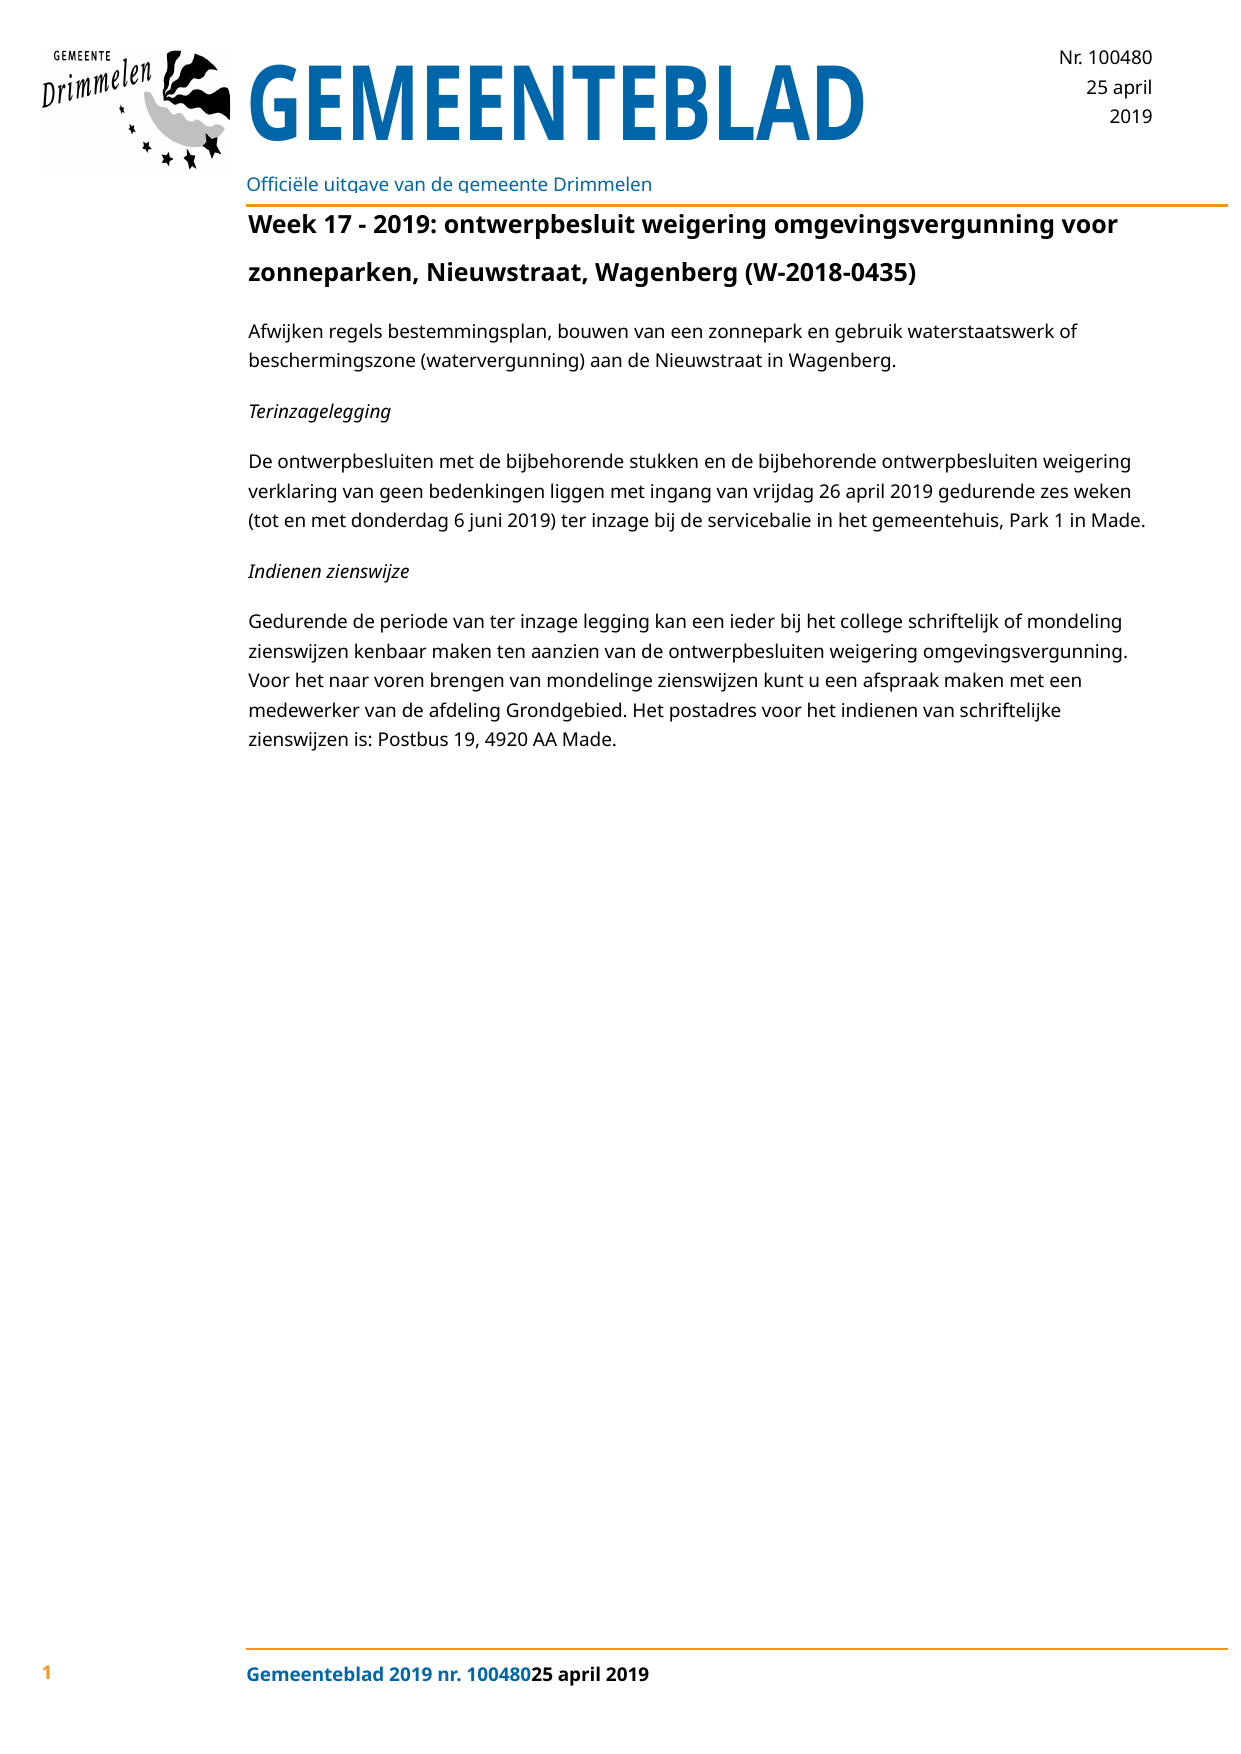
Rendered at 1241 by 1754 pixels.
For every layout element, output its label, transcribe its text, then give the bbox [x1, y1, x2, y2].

text Indienen zienswijze [248, 558, 1152, 584]
text Week 17 - 2019: ontwerpbesluit weigering omgevingsvergunning voor zonneparken, Nieuwstraat, Wagenberg (W-2018-0435) [248, 207, 1152, 288]
picture [41, 47, 231, 172]
text Terinzagelegging [248, 398, 1152, 424]
text Afwijken regels bestemmingsplan, bouwen van een zonnepark en gebruik waterstaatswerk of beschermingszone (watervergunning) aan de Nieuwstraat in Wagenberg. [248, 318, 1152, 373]
text De ontwerpbesluiten met de bijbehorende stukken en de bijbehorende ontwerpbesluiten weigering verklaring van geen bedenkingen liggen met ingang van vrijdag 26 april 2019 gedurende zes weken (tot en met donderdag 6 juni 2019) ter inzage bij de servicebalie in het gemeentehuis, Park 1 in Made. [248, 448, 1152, 533]
text Gedurende de periode van ter inzage legging kan een ieder bij het college schriftelijk of mondeling zienswijzen kenbaar maken ten aanzien van de ontwerpbesluiten weigering omgevingsvergunning. Voor het naar voren brengen van mondelinge zienswijzen kunt u een afspraak maken met een medewerker van de afdeling Grondgebied. Het postadres voor het indienen van schriftelijke zienswijzen is: Postbus 19, 4920 AA Made. [248, 608, 1152, 752]
